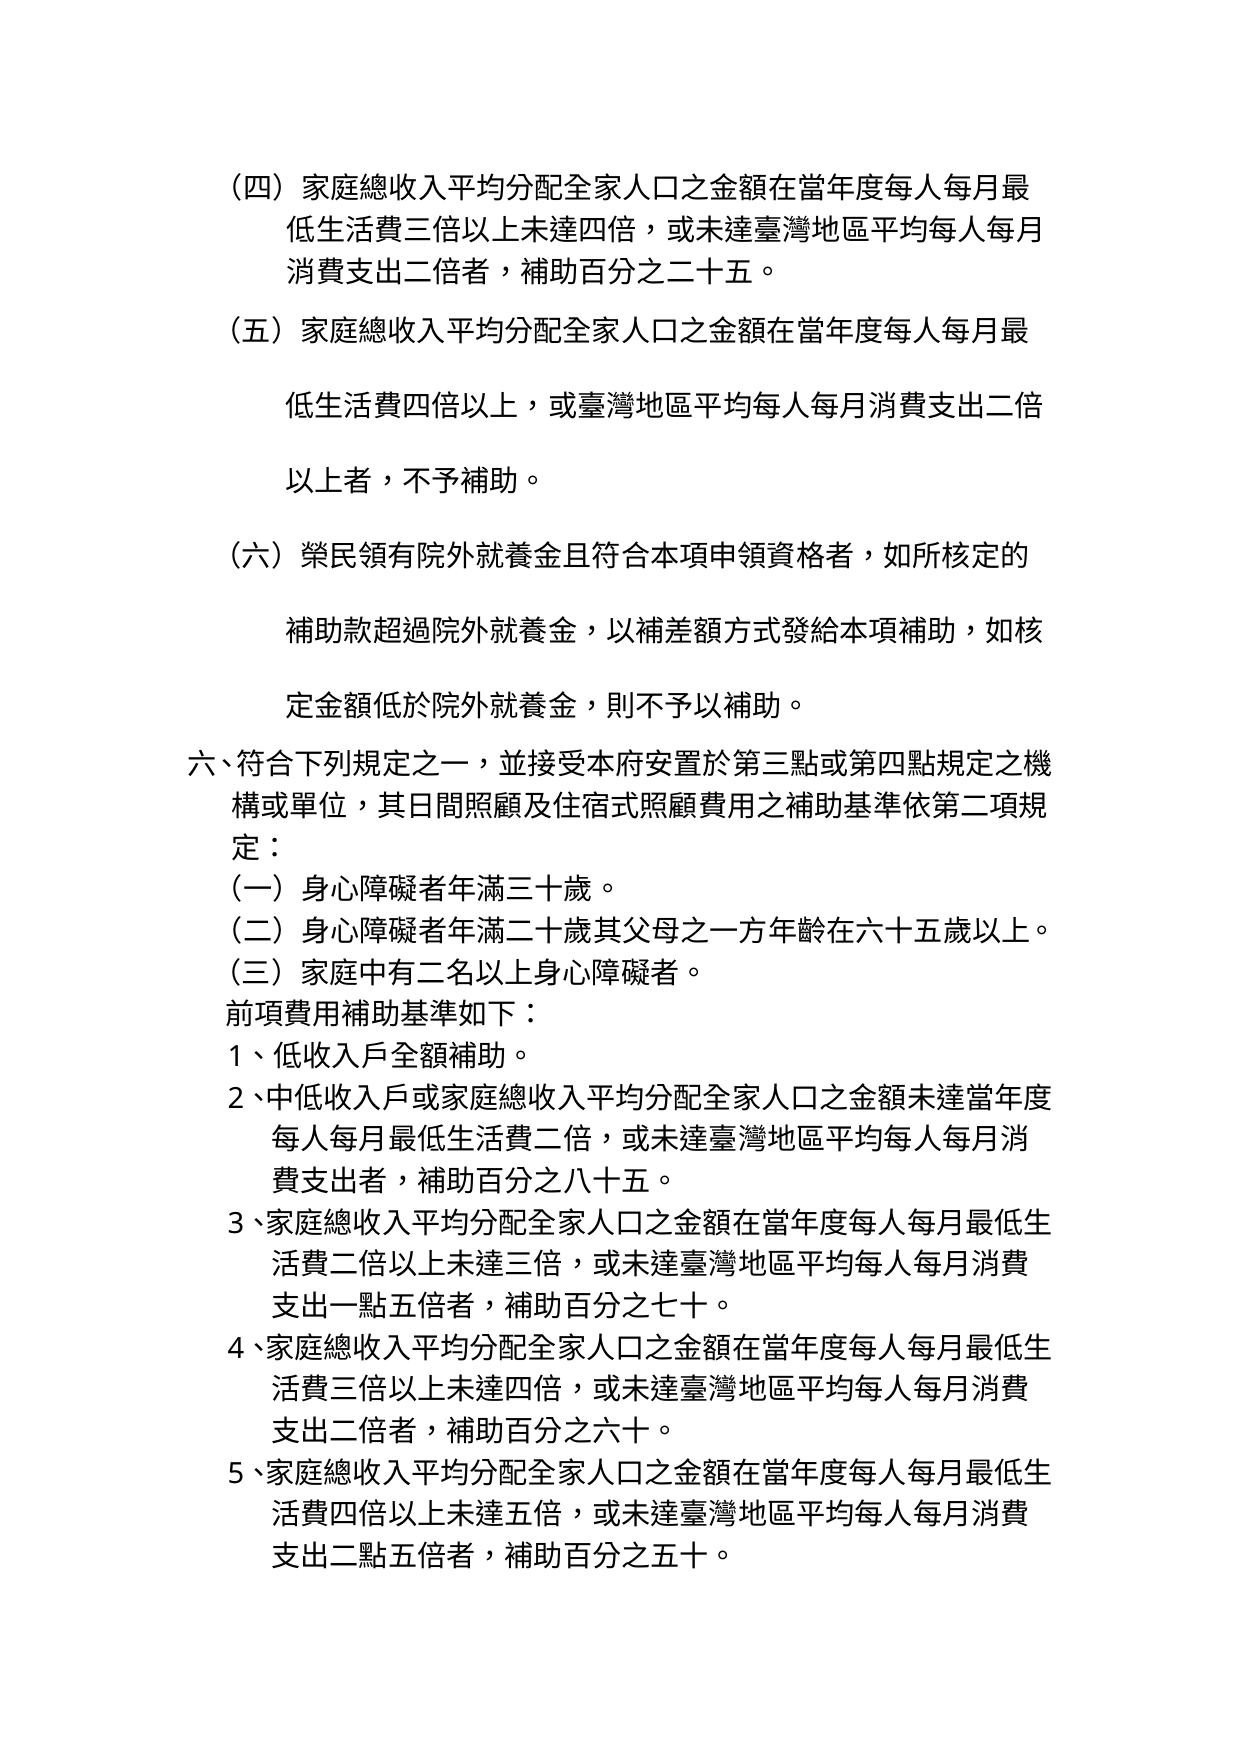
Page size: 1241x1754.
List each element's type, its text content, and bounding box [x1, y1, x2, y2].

text 前項費用補助基準如下： [225, 991, 1053, 1033]
text （二）身心障礙者年滿二十歲其父母之一方年齡在六十五歲以上。 [214, 908, 1053, 950]
text （一）身心障礙者年滿三十歲。 [214, 866, 1053, 908]
text （五）家庭總收入平均分配全家人口之金額在當年度每人每月最低生活費四倍以上，或臺灣地區平均每人每月消費支出二倍以上者，不予補助。 [212, 291, 1053, 516]
text （四）家庭總收入平均分配全家人口之金額在當年度每人每月最低生活費三倍以上未達四倍，或未達臺灣地區平均每人每月消費支出二倍者，補助百分之二十五。 [214, 164, 1053, 291]
text （三）家庭中有二名以上身心障礙者。 [212, 950, 1053, 991]
text 2、中低收入戶或家庭總收入平均分配全家人口之金額未達當年度每人每月最低生活費二倍，或未達臺灣地區平均每人每月消費支出者，補助百分之八十五。 [227, 1075, 1053, 1200]
text 六、符合下列規定之一，並接受本府安置於第三點或第四點規定之機構或單位，其日間照顧及住宿式照顧費用之補助基準依第二項規定： [187, 741, 1053, 866]
text 3、家庭總收入平均分配全家人口之金額在當年度每人每月最低生活費二倍以上未達三倍，或未達臺灣地區平均每人每月消費支出一點五倍者，補助百分之七十。 [227, 1200, 1053, 1325]
text 4、家庭總收入平均分配全家人口之金額在當年度每人每月最低生活費三倍以上未達四倍，或未達臺灣地區平均每人每月消費支出二倍者，補助百分之六十。 [227, 1325, 1053, 1450]
text （六）榮民領有院外就養金且符合本項申領資格者，如所核定的補助款超過院外就養金，以補差額方式發給本項補助，如核定金額低於院外就養金，則不予以補助。 [212, 516, 1053, 741]
text 1、低收入戶全額補助。 [227, 1033, 1053, 1075]
text 5、家庭總收入平均分配全家人口之金額在當年度每人每月最低生活費四倍以上未達五倍，或未達臺灣地區平均每人每月消費支出二點五倍者，補助百分之五十。 [227, 1450, 1053, 1575]
